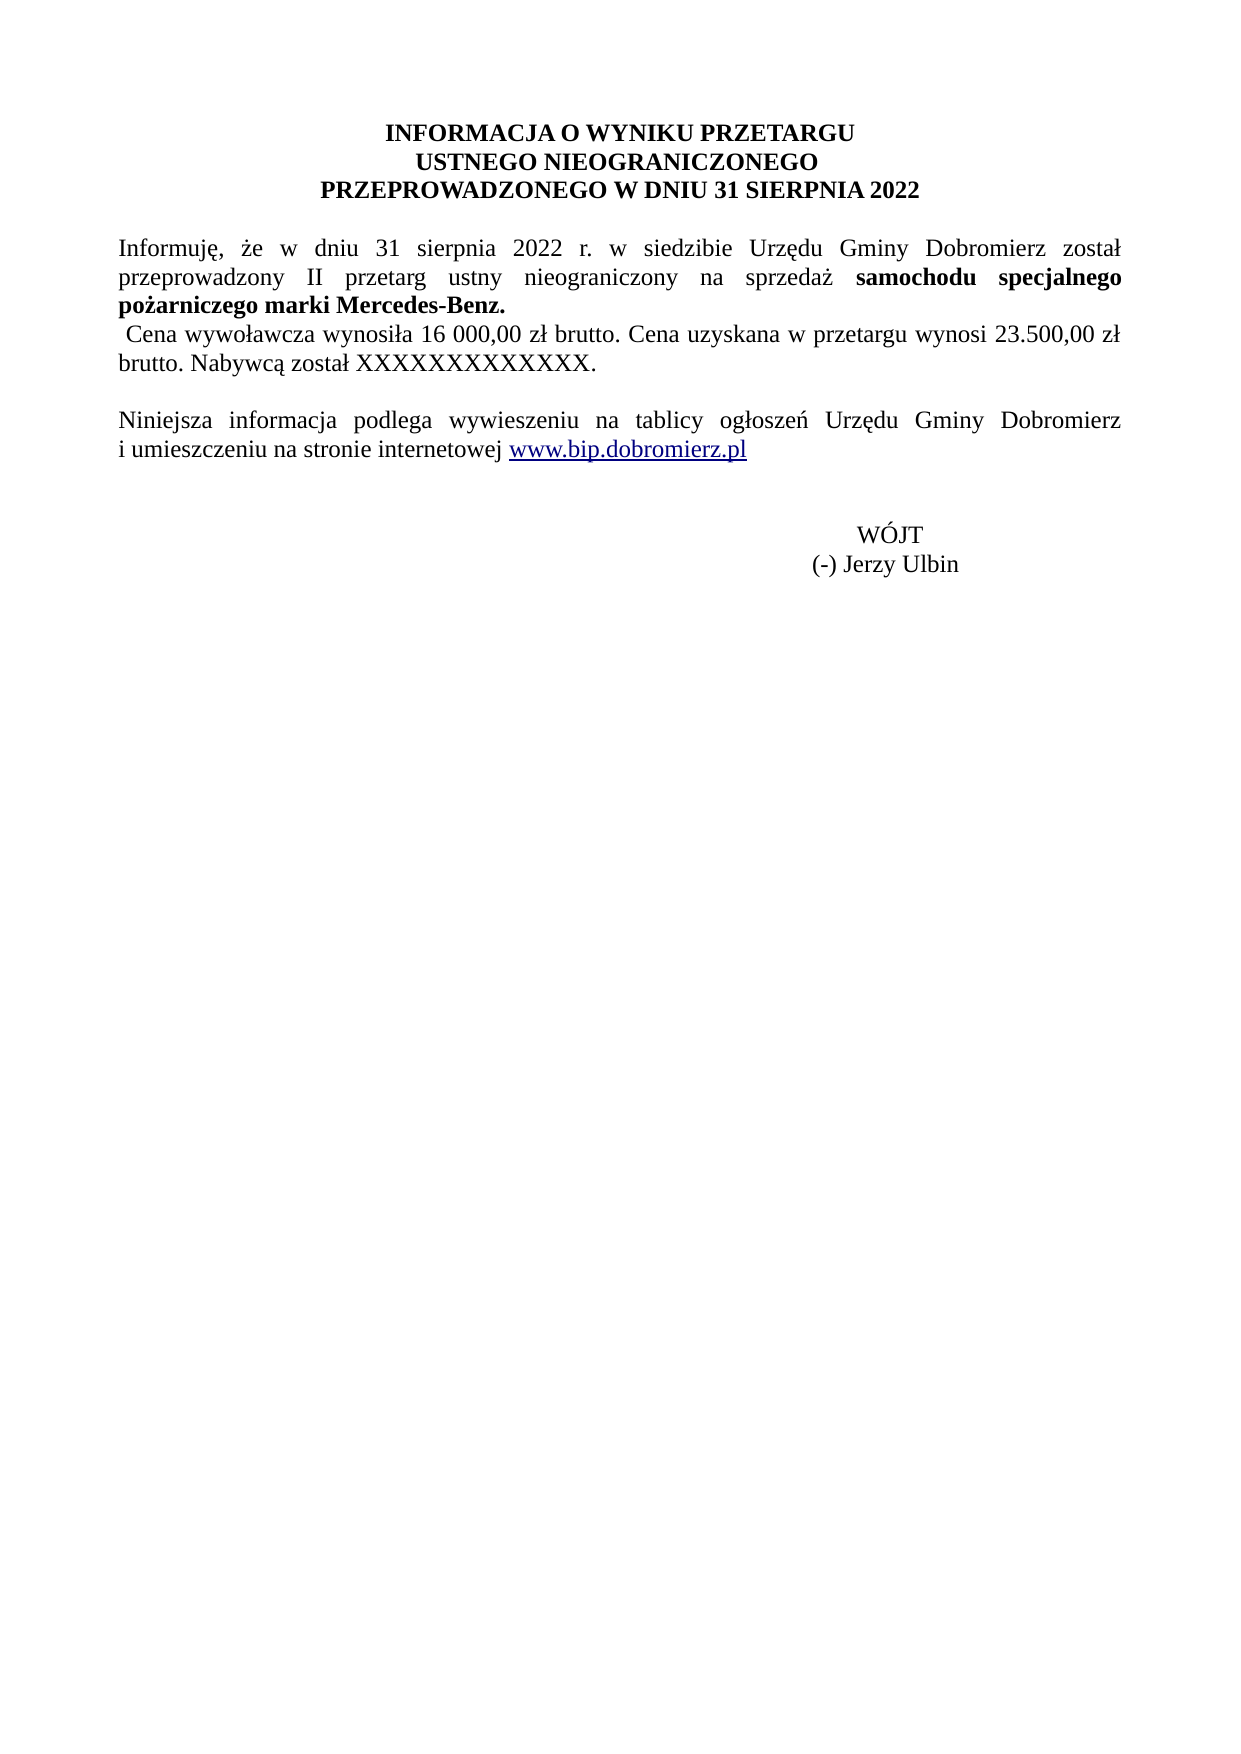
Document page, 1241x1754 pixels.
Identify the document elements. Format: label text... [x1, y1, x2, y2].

text (-) Jerzy Ulbin [118, 549, 1122, 578]
text WÓJT [118, 521, 1122, 549]
text USTNEGO NIEOGRANICZONEGO [118, 147, 1122, 176]
text PRZEPROWADZONEGO W DNIU 31 SIERPNIA 2022 [118, 176, 1122, 204]
text Cena wywoławcza wynosiła 16 000,00 zł brutto. Cena uzyskana w przetargu wynosi 23.500,00 zł brutto. Nabywcą został XXXXXXXXXXXXX. [118, 319, 1122, 377]
text Informuję, że w dniu 31 sierpnia 2022 r. w siedzibie Urzędu Gminy Dobromierz został przeprowadzony II przetarg ustny nieograniczony na sprzedaż samochodu specjalnego pożarniczego marki Mercedes-Benz. [118, 233, 1122, 319]
text Niniejsza informacja podlega wywieszeniu na tablicy ogłoszeń Urzędu Gminy Dobromierz i umieszczeniu na stronie internetowej www.bip.dobromierz.pl [118, 406, 1122, 463]
text INFORMACJA O WYNIKU PRZETARGU [118, 118, 1122, 147]
